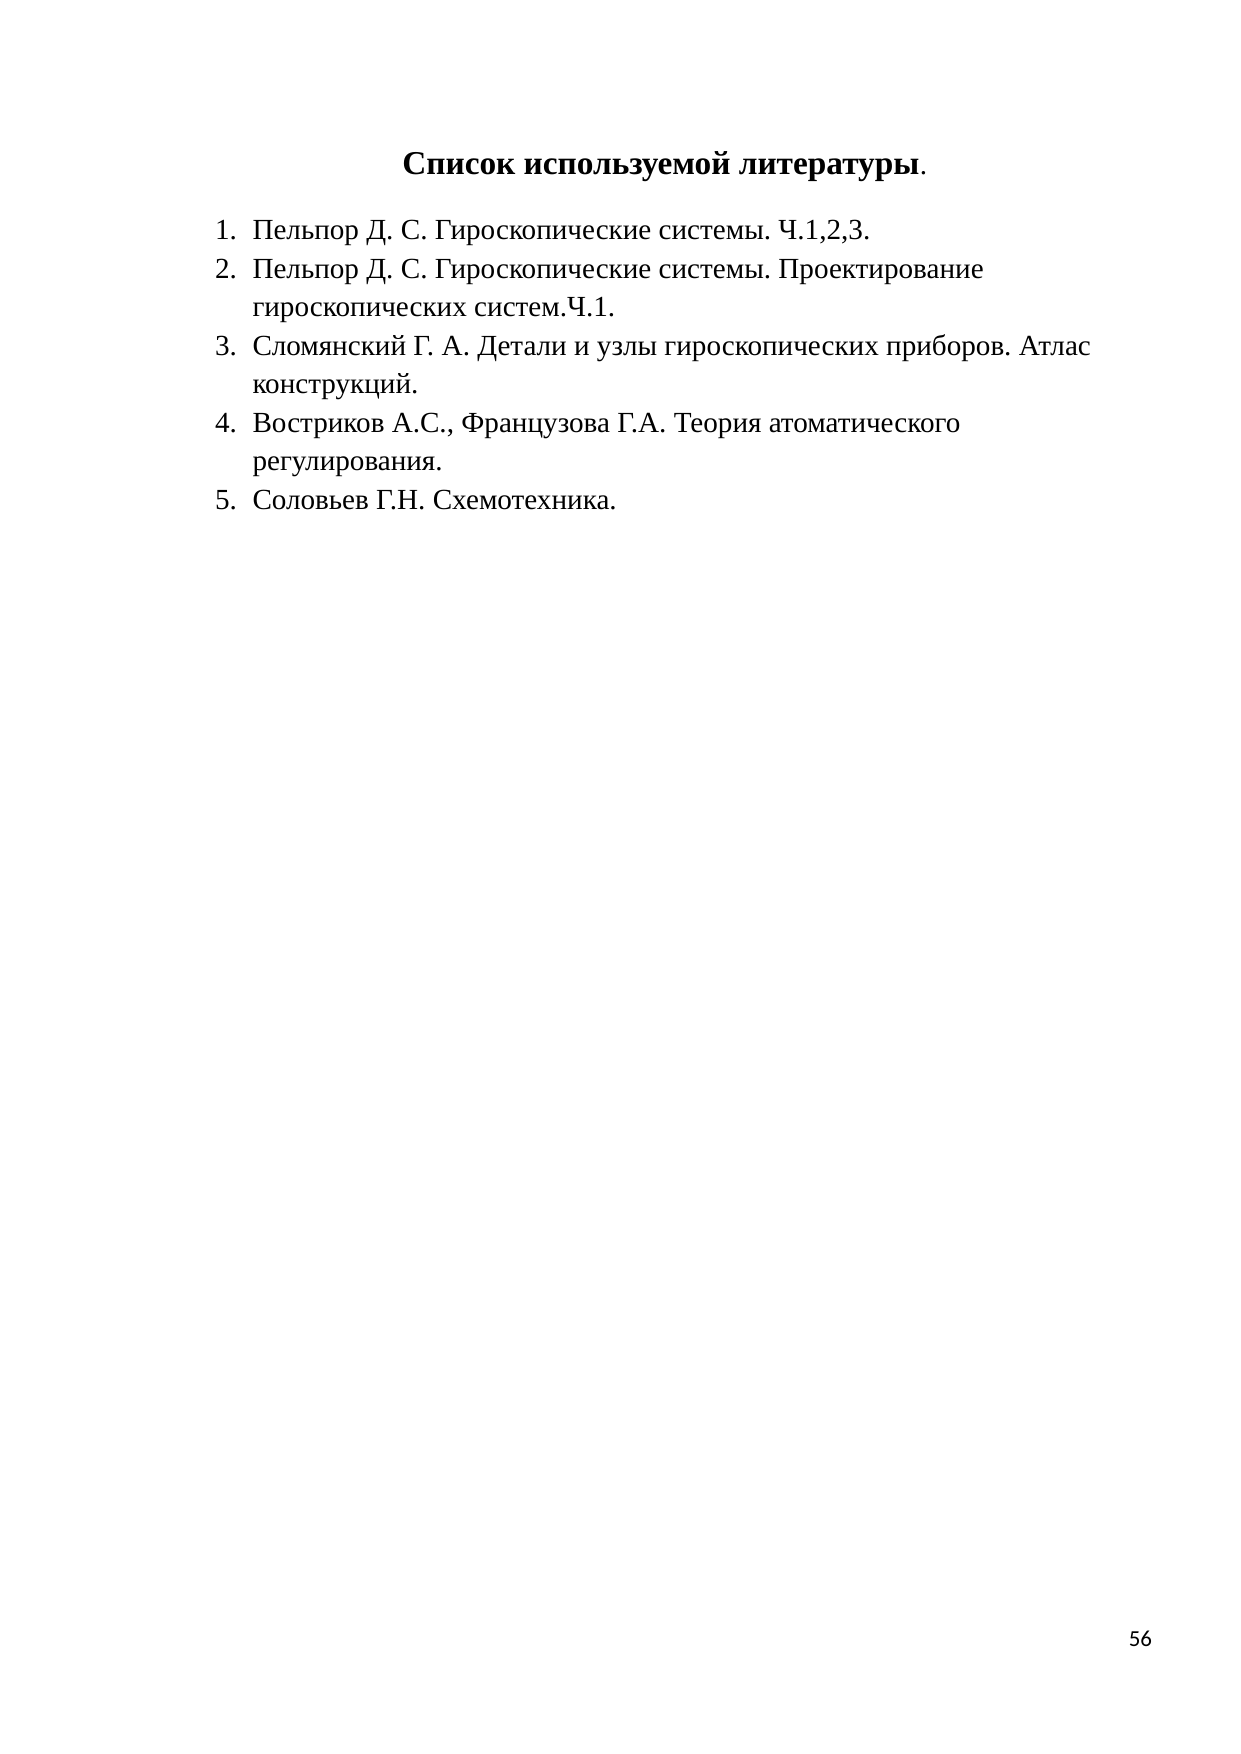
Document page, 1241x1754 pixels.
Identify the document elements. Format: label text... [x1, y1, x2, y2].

list Сломянский Г. А. Детали и узлы гироскопических приборов. Атлас конструкций. [215, 328, 1152, 400]
list Востриков А.С., Французова Г.А. Теория атоматического регулирования. [215, 405, 1152, 477]
text Список используемой литературы. [177, 143, 1152, 181]
list Пельпор Д. С. Гироскопические системы. Проектирование гироскопических систем.Ч.1. [215, 251, 1152, 323]
list Соловьев Г.Н. Схемотехника. [215, 482, 1152, 516]
list Пельпор Д. С. Гироскопические системы. Ч.1,2,3. [215, 212, 1152, 246]
